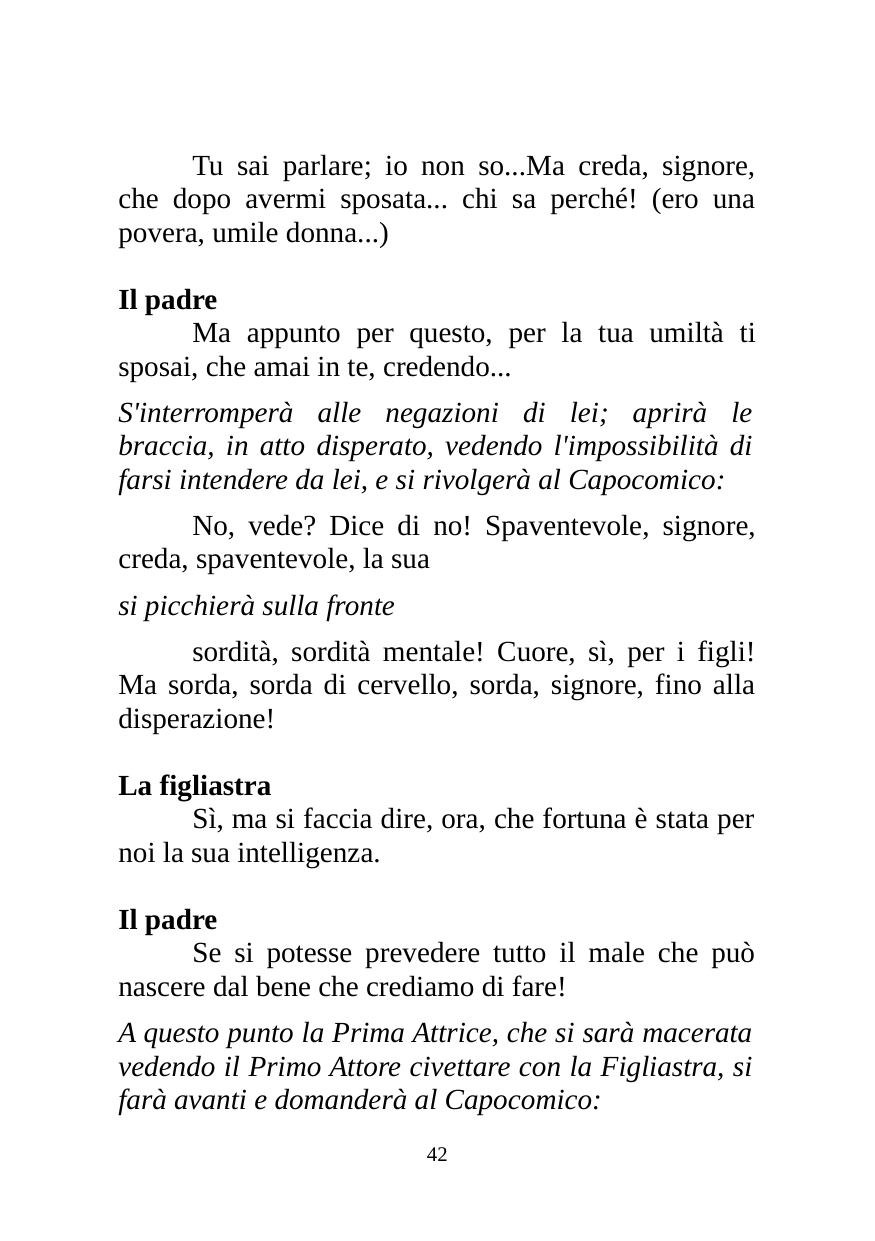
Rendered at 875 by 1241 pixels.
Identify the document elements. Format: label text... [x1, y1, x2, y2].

text Il padre [118, 902, 756, 936]
text si picchierà sulla fronte [118, 588, 756, 621]
text S'interromperà alle negazioni di lei; aprirà le braccia, in atto disperato, vedendo l'impossibilità di farsi intendere da lei, e si rivolgerà al Capocomico: [118, 395, 756, 496]
text sordità, sordità mentale! Cuore, sì, per i figli! Ma sorda, sorda di cervello, sorda, signore, fino alla disperazione! [118, 634, 756, 734]
text No, vede? Dice di no! Spaventevole, signore, creda, spaventevole, la sua [118, 508, 756, 575]
text Il padre [118, 282, 756, 315]
text Sì, ma si faccia dire, ora, che fortuna è stata per noi la sua intelligenza. [118, 801, 756, 868]
text Tu sai parlare; io non so...Ma creda, signore, che dopo avermi sposata... chi sa perché! (ero una povera, umile donna...) [118, 148, 756, 248]
text Se si potesse prevedere tutto il male che può nascere dal bene che crediamo di fare! [118, 936, 756, 1003]
text A questo punto la Prima Attrice, che si sarà macerata vedendo il Primo Attore civettare con la Figliastra, si farà avanti e domanderà al Capocomico: [118, 1015, 756, 1116]
text La figliastra [118, 768, 756, 801]
text Ma appunto per questo, per la tua umiltà ti sposai, che amai in te, credendo... [118, 315, 756, 382]
